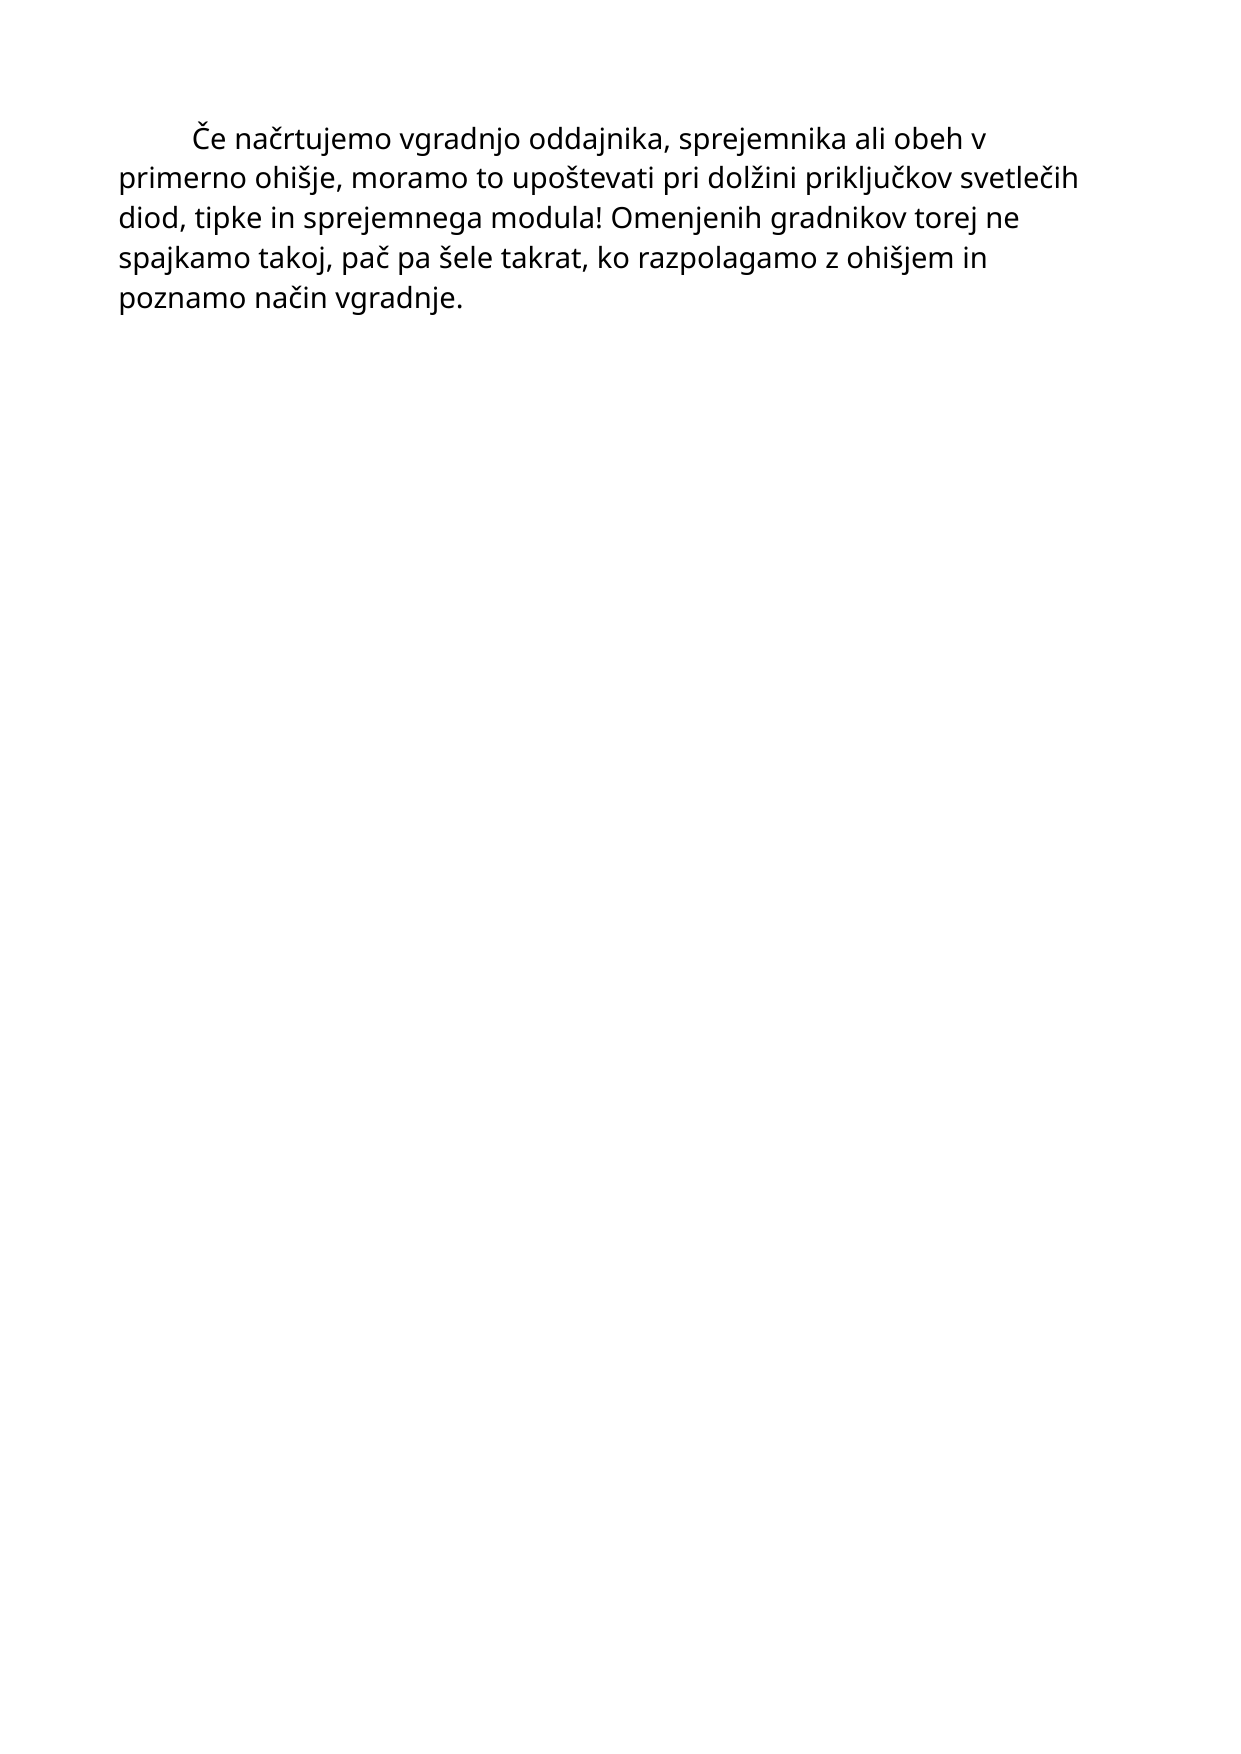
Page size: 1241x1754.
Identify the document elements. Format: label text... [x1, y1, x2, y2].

text Če načrtujemo vgradnjo oddajnika, sprejemnika ali obeh v primerno ohišje, moramo to upoštevati pri dolžini priključkov svetlečih diod, tipke in sprejemnega modula! Omenjenih gradnikov torej ne spajkamo takoj, pač pa šele takrat, ko razpolagamo z ohišjem in poznamo način vgradnje. [118, 118, 1122, 317]
